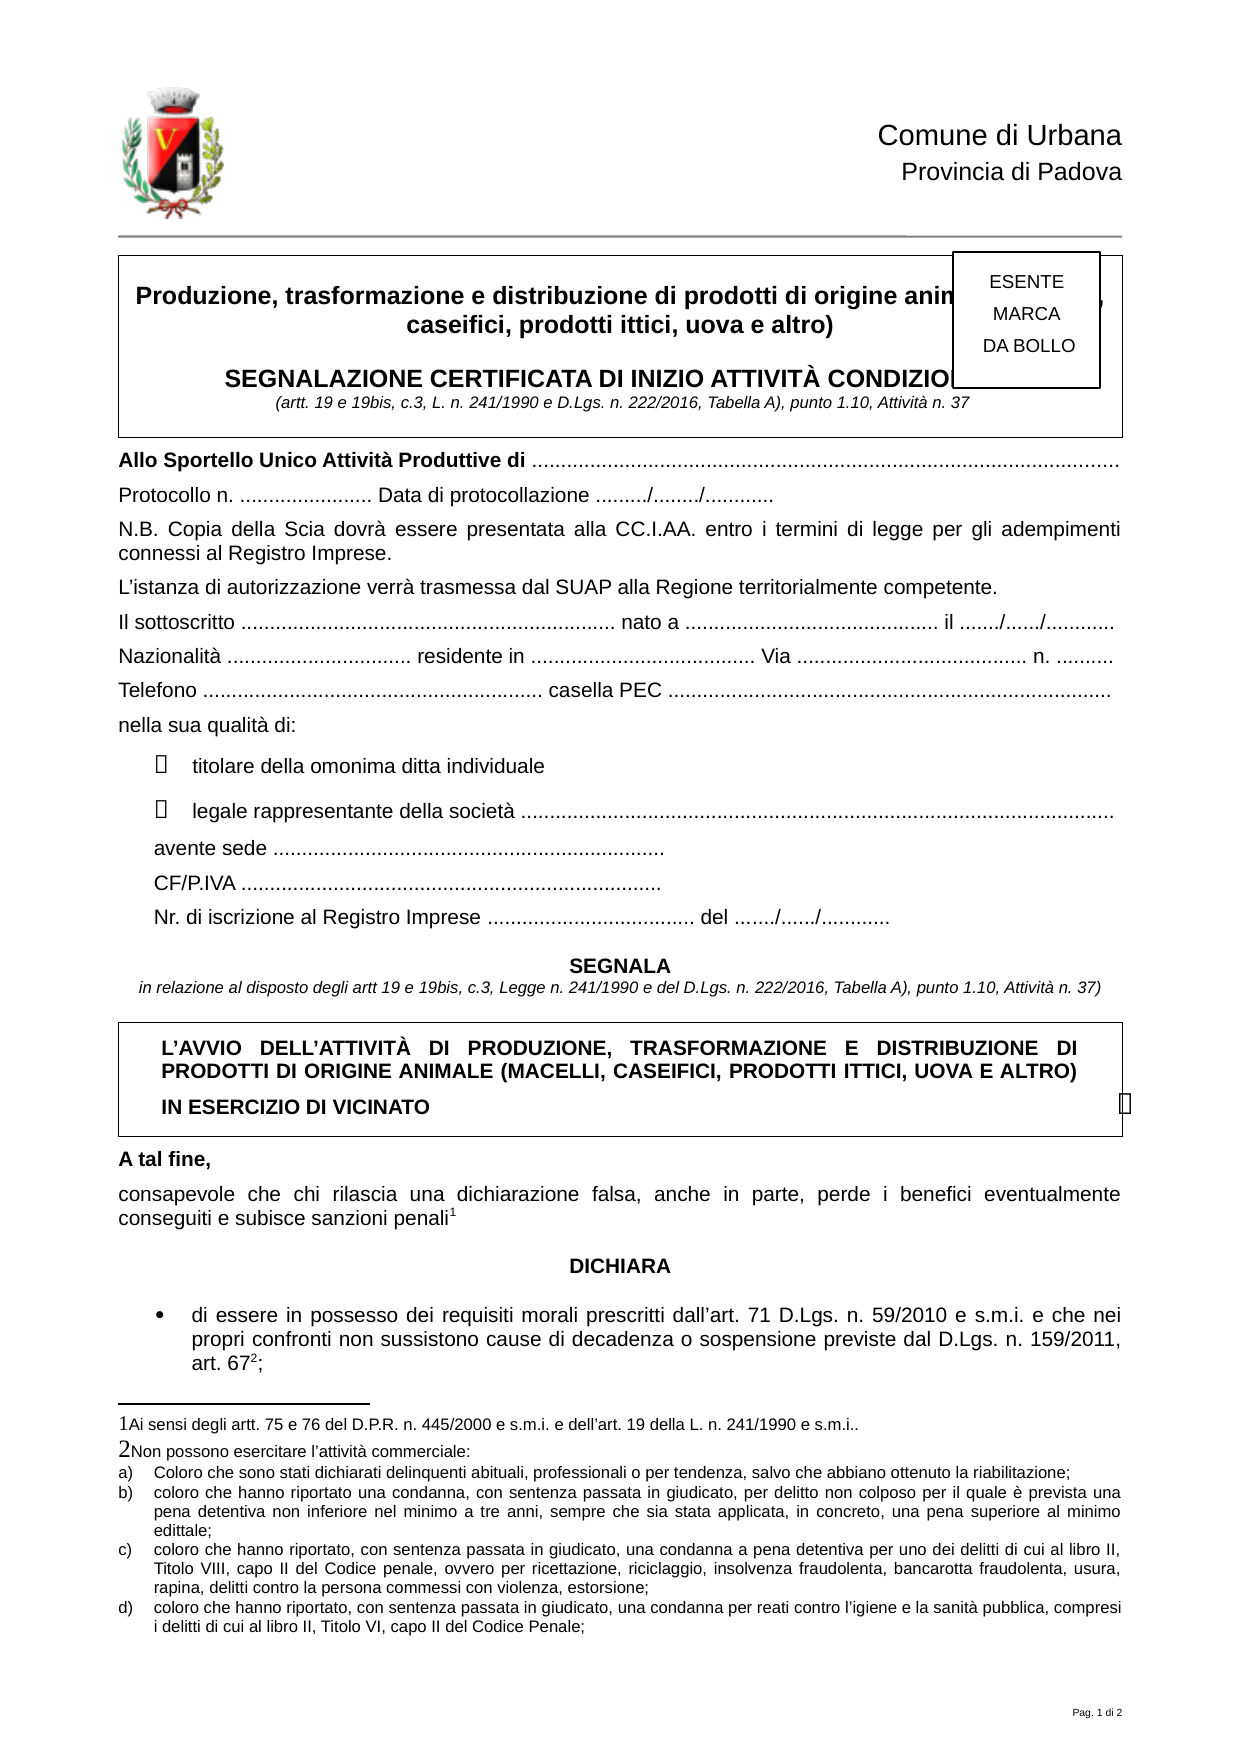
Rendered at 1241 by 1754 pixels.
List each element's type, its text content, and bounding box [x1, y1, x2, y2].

list coloro che hanno riportato, con sentenza passata in giudicato, una condanna a pena detentiva per uno dei delitti di cui al libro II, Titolo VIII, capo II del Codice penale, ovvero per ricettazione, riciclaggio, insolvenza fraudolenta, bancarotta fraudolenta, usura, rapina, delitti contro la persona commessi con violenza, estorsione; [118, 1540, 1122, 1597]
text  legale rappresentante della società ....................................................................................................... [153, 792, 1122, 826]
list Non possono esercitare l’attività commerciale: [118, 1434, 1122, 1463]
text Protocollo n. ....................... Data di protocollazione ........./......../............ [118, 482, 1122, 506]
text L’istanza di autorizzazione verrà trasmessa dal SUAP alla Regione territorialmente competente. [118, 575, 1122, 599]
text Il sottoscritto ................................................................. nato a ............................................ il ......./....../............ [118, 609, 1122, 633]
text consapevole che chi rilascia una dichiarazione falsa, anche in parte, perde i benefici eventualmente conseguiti e subisce sanzioni penali [118, 1181, 1122, 1229]
text avente sede .................................................................... [153, 836, 1122, 860]
text DICHIARA [118, 1254, 1122, 1278]
text Allo Sportello Unico Attività Produttive di [118, 448, 1122, 472]
text Ai sensi degli artt. 75 e 76 del D.P.R. n. 445/2000 e s.m.i. e dell’art. 19 della L. n. 241/1990 e s.m.i.. [118, 1411, 1122, 1434]
table_header L’AVVIO DELL’ATTIVITÀ DI PRODUZIONE, TRASFORMAZIONE E DISTRIBUZIONE DI PRODOTTI DI ORIGINE ANIMALE (MACELLI, CASEIFICI, PRODOTTI ITTICI, UOVA E ALTRO) IN ESERCIZIO DI VICINATO  [119, 1023, 1122, 1136]
list coloro che hanno riportato una condanna, con sentenza passata in giudicato, per delitto non colposo per il quale è prevista una pena detentiva non inferiore nel minimo a tre anni, sempre che sia stata applicata, in concreto, una pena superiore al minimo edittale; [118, 1482, 1122, 1540]
text Telefono ........................................................... casella PEC ............................................................................. [118, 678, 1122, 702]
text in relazione al disposto degli artt 19 e 19bis, c.3, Legge n. 241/1990 e del D.Lgs. n. 222/2016, Tabella A), punto 1.10, Attività n. 37) [118, 978, 1122, 997]
text nella sua qualità di: [118, 713, 1122, 737]
list di essere in possesso dei requisiti morali prescritti dall’art. 71 D.Lgs. n. 59/2010 e s.m.i. e che nei propri confronti non sussistono cause di decadenza o sospensione previste dal D.Lgs. n. 159/2011, art. 67; [156, 1303, 1122, 1375]
list Coloro che sono stati dichiarati delinquenti abituali, professionali o per tendenza, salvo che abbiano ottenuto la riabilitazione; [118, 1463, 1122, 1482]
text Comune di Urbana [224, 118, 1122, 152]
text Nr. di iscrizione al Registro Imprese .................................... del ......./....../............ [153, 905, 1122, 929]
text  titolare della omonima ditta individuale [153, 747, 1122, 781]
text Nazionalità ................................ residente in ....................................... Via ........................................ n. .......... [118, 644, 1122, 668]
table_header Produzione, trasformazione e distribuzione di prodotti di origine animale (macelli, caseifici, prodotti ittici, uova e altro) SEGNALAZIONE CERTIFICATA DI INIZIO ATTIVITÀ CONDIZIONATA (artt. 19 e 19bis, c.3, L. n. 241/1990 e D.Lgs. n. 222/2016, Tabella A), punto 1.10, Attività n. 37 [119, 256, 1122, 437]
text Provincia di Padova [224, 157, 1122, 185]
picture [122, 87, 224, 219]
text A tal fine, [118, 1147, 1122, 1171]
text SEGNALA [118, 954, 1122, 978]
list coloro che hanno riportato, con sentenza passata in giudicato, una condanna per reati contro l’igiene e la sanità pubblica, compresi i delitti di cui al libro II, Titolo VI, capo II del Codice Penale; [118, 1597, 1122, 1636]
text CF/P.IVA ......................................................................... [153, 870, 1122, 894]
text N.B. Copia della Scia dovrà essere presentata alla CC.I.AA. entro i termini di legge per gli adempimenti connessi al Registro Imprese. [118, 517, 1122, 565]
